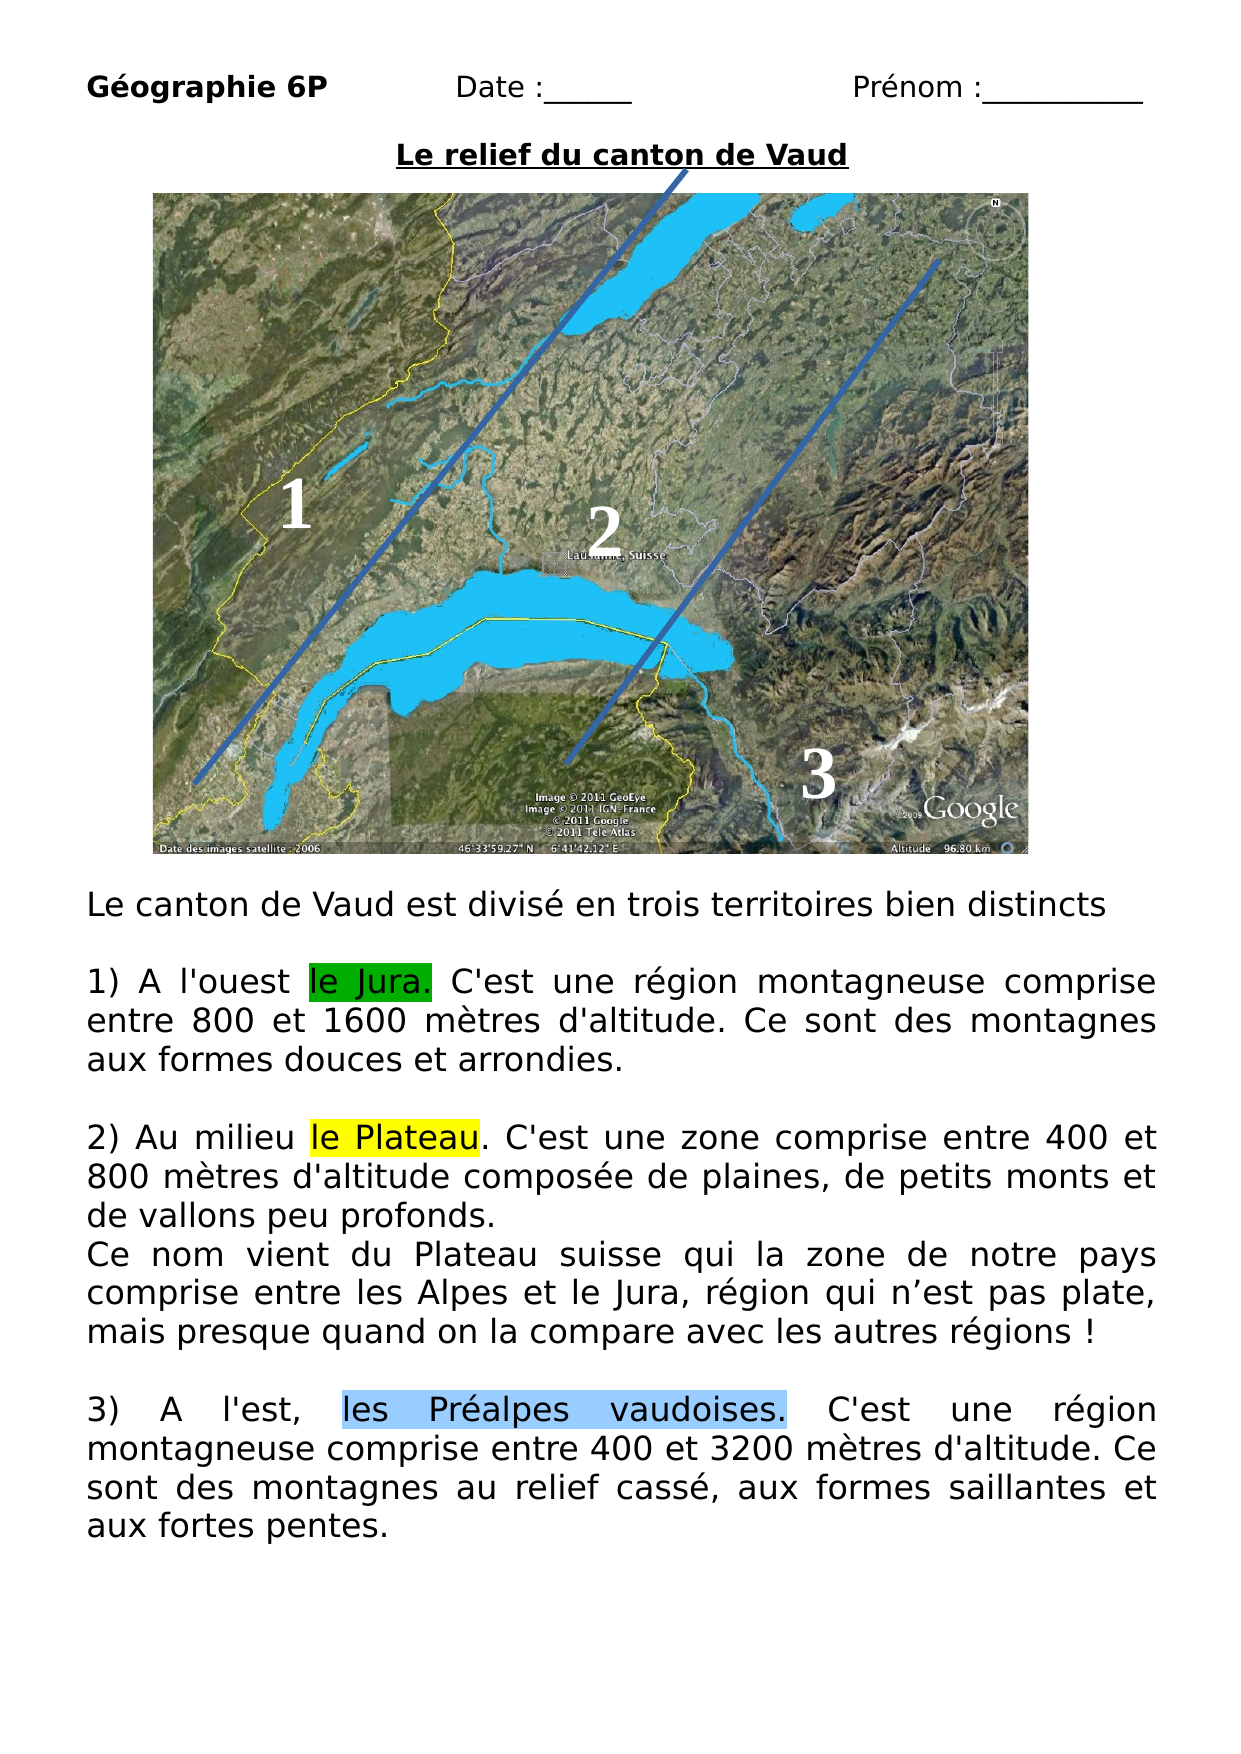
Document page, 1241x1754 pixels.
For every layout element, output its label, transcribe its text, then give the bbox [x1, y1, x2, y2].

picture [152, 193, 1029, 854]
text Géographie 6P Date :______ Prénom :___________ [86, 70, 1158, 104]
text Ce nom vient du Plateau suisse qui la zone de notre pays comprise entre les Alpes et le Jura, région qui n’est pas plate, mais presque quand on la compare avec les autres régions ! [86, 1235, 1158, 1352]
text 1) A l'ouest le Jura. C'est une région montagneuse comprise entre 800 et 1600 mètres d'altitude. Ce sont des montagnes aux formes douces et arrondies. [86, 963, 1158, 1079]
text Le canton de Vaud est divisé en trois territoires bien distincts [86, 885, 1158, 924]
text 2) Au milieu le Plateau. C'est une zone comprise entre 400 et 800 mètres d'altitude composée de plaines, de petits monts et de vallons peu profonds. [86, 1118, 1158, 1235]
text Le relief du canton de Vaud [86, 138, 1158, 172]
text 3) A l'est, les Préalpes vaudoises. C'est une région montagneuse comprise entre 400 et 3200 mètres d'altitude. Ce sont des montagnes au relief cassé, aux formes saillantes et aux fortes pentes. [86, 1390, 1158, 1546]
